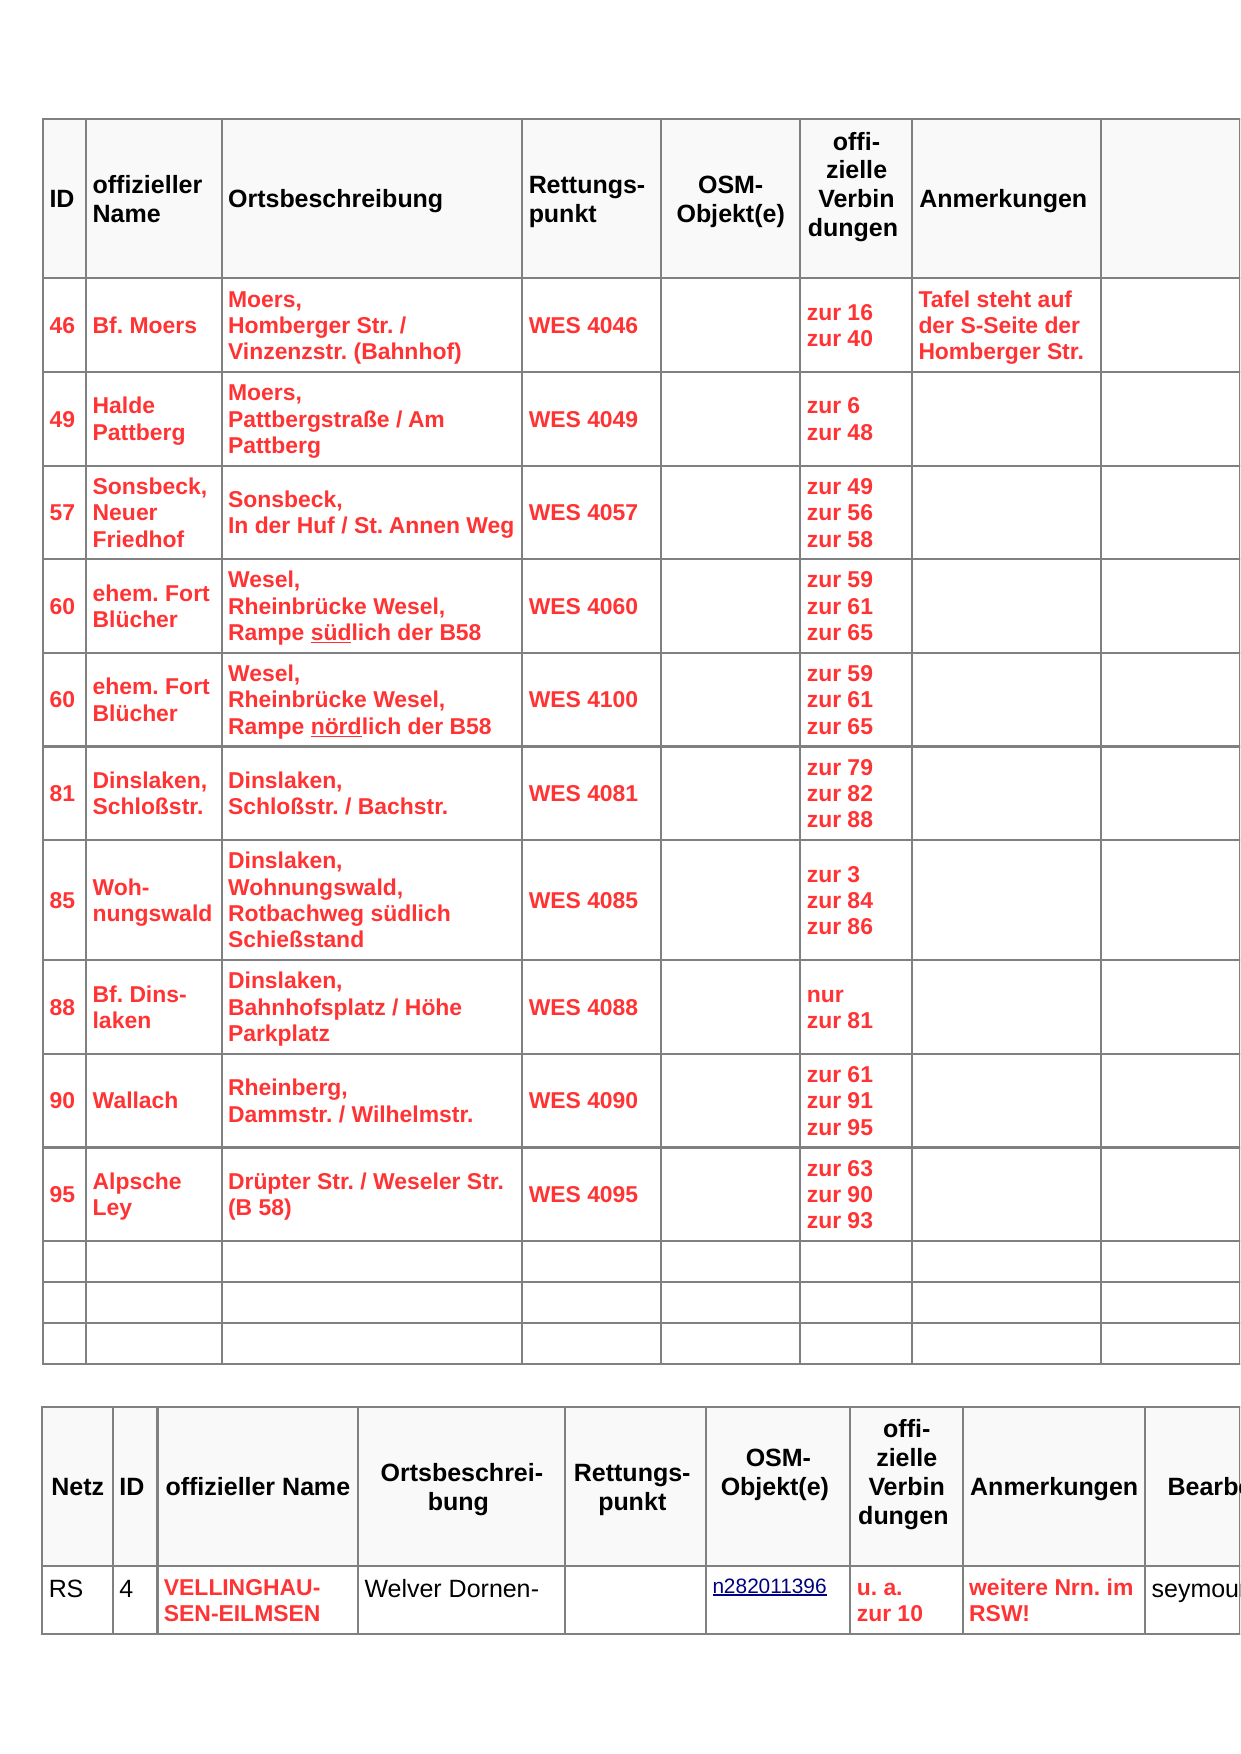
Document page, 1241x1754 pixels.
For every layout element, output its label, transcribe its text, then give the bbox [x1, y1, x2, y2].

table_cell [913, 654, 1100, 745]
table_cell [662, 560, 799, 652]
table_cell [1102, 1149, 1239, 1240]
table_cell [913, 1324, 1100, 1363]
table_cell [87, 1324, 221, 1363]
table_cell Dinslaken, Wohnungswald, Rotbachweg südlich Schießstand [223, 841, 521, 959]
table_header ID [114, 1408, 156, 1565]
table_cell Bf. Moers [87, 279, 221, 371]
table_cell [44, 1283, 85, 1322]
table_cell Bf. Dins­laken [87, 961, 221, 1053]
table_cell Dinslaken, Schloßstr. / Bachstr. [223, 748, 521, 839]
table_cell zur 63 zur 90 zur 93 [801, 1149, 911, 1240]
table_cell 81 [44, 748, 85, 839]
table_header An­mer­kungen [964, 1408, 1144, 1565]
table_cell [913, 841, 1100, 959]
table_cell Alpsche Ley [87, 1149, 221, 1240]
table_cell WES 4081 [523, 748, 660, 839]
table_cell [223, 1242, 521, 1281]
table_cell 90 [44, 1055, 85, 1146]
table_cell Rheinberg, Dammstr. / Wilhelmstr. [223, 1055, 521, 1146]
table_cell Welver Dornen­ [359, 1567, 564, 1632]
table_cell zur 16 zur 40 [801, 279, 911, 371]
table_cell Moers, Homberger Str. / Vinzenzstr. (Bahnhof) [223, 279, 521, 371]
table_cell [913, 560, 1100, 652]
table_cell WES 4090 [523, 1055, 660, 1146]
table_cell [1102, 1242, 1239, 1281]
table_cell [662, 373, 799, 464]
table_cell [801, 1283, 911, 1322]
table_cell [87, 1242, 221, 1281]
table_cell VELLINGHAU­SEN-EILMSEN [159, 1567, 357, 1632]
table_cell [44, 1324, 85, 1363]
table_cell [662, 1055, 799, 1146]
table_header offizieller Name [159, 1408, 357, 1565]
table_header OSM-Objekt(e) [662, 120, 799, 277]
table_header ID [44, 120, 85, 277]
table_cell nur zur 81 [801, 961, 911, 1053]
table_cell 57 [44, 467, 85, 558]
table_cell [1102, 841, 1239, 959]
table_cell [913, 373, 1100, 464]
table_cell [1102, 1283, 1239, 1322]
table_cell [1102, 748, 1239, 839]
table_cell [523, 1324, 660, 1363]
table_cell [662, 748, 799, 839]
table_cell 46 [44, 279, 85, 371]
table_cell RS [43, 1567, 112, 1632]
table_cell 49 [44, 373, 85, 464]
table_cell 88 [44, 961, 85, 1053]
table_cell [913, 1283, 1100, 1322]
table_cell zur 6 zur 48 [801, 373, 911, 464]
table_header Netz [43, 1408, 112, 1565]
table_cell WES 4049 [523, 373, 660, 464]
table_cell WES 4057 [523, 467, 660, 558]
table_cell Wesel, Rheinbrücke Wesel, Rampe südlich der B58 [223, 560, 521, 652]
table_cell Wallach [87, 1055, 221, 1146]
table_header of­fi­zielle Verbind­ungen [801, 120, 911, 277]
table_cell Moers, Pattbergstraße / Am Pattberg [223, 373, 521, 464]
table_cell Dinslaken, Schloßstr. [87, 748, 221, 839]
table_cell zur 49 zur 56 zur 58 [801, 467, 911, 558]
table_header of­fi­zielle Verbind­ungen [851, 1408, 962, 1565]
table_cell [913, 1149, 1100, 1240]
table_cell [1102, 654, 1239, 745]
table_cell [662, 467, 799, 558]
table_cell [801, 1324, 911, 1363]
table_header Orts­beschrei­bung [359, 1408, 564, 1565]
table_cell [913, 467, 1100, 558]
table_cell zur 59 zur 61 zur 65 [801, 654, 911, 745]
table_cell WES 4095 [523, 1149, 660, 1240]
table_cell [566, 1567, 705, 1632]
table_cell [523, 1242, 660, 1281]
table_cell [223, 1283, 521, 1322]
table_cell 60 [44, 560, 85, 652]
table_cell 60 [44, 654, 85, 745]
table_cell [1102, 560, 1239, 652]
table_cell WES 4085 [523, 841, 660, 959]
table_cell [1102, 467, 1239, 558]
table_header Rettungs- punkt [566, 1408, 705, 1565]
table_cell WES 4100 [523, 654, 660, 745]
table_cell [662, 1324, 799, 1363]
table_cell [662, 279, 799, 371]
table_cell 4 [114, 1567, 156, 1632]
table_cell [913, 748, 1100, 839]
table_cell seymour38 [1146, 1567, 1239, 1632]
table_cell Tafel steht auf der S-Seite der Homberger Str. [913, 279, 1100, 371]
table_header Ortsbeschreibung [223, 120, 521, 277]
table_cell Sonsbeck, Neuer Friedhof [87, 467, 221, 558]
table_cell [1102, 1324, 1239, 1363]
table_cell zur 61 zur 91 zur 95 [801, 1055, 911, 1146]
table_cell [662, 841, 799, 959]
table_cell [1102, 279, 1239, 371]
table_cell zur 59 zur 61 zur 65 [801, 560, 911, 652]
table_cell Halde Pattberg [87, 373, 221, 464]
table_cell [913, 961, 1100, 1053]
table_cell zur 3 zur 84 zur 86 [801, 841, 911, 959]
table_cell Dinslaken, Bahnhofsplatz / Höhe Parkplatz [223, 961, 521, 1053]
table_cell Woh­nungs­wald [87, 841, 221, 959]
table_header Rettungs- punkt [523, 120, 660, 277]
table_cell n282011396 [707, 1567, 849, 1632]
table_header Bearbeiter [1102, 120, 1239, 277]
table_cell 95 [44, 1149, 85, 1240]
table_cell [913, 1055, 1100, 1146]
table_cell [523, 1283, 660, 1322]
table_cell [87, 1283, 221, 1322]
table_cell ehem. Fort Blücher [87, 654, 221, 745]
table_header OSM-Objekt(e) [707, 1408, 849, 1565]
table_cell [223, 1324, 521, 1363]
table_cell 85 [44, 841, 85, 959]
table_header Bearbeiter [1146, 1408, 1239, 1565]
table_cell Drüpter Str. / Weseler Str. (B 58) [223, 1149, 521, 1240]
table_header Anmerkungen [913, 120, 1100, 277]
table_cell [1102, 373, 1239, 464]
table_cell [662, 1283, 799, 1322]
table_cell weitere Nrn. im RSW! [964, 1567, 1144, 1632]
table_cell [913, 1242, 1100, 1281]
table_cell [1102, 1055, 1239, 1146]
table_cell WES 4046 [523, 279, 660, 371]
table_cell [1102, 961, 1239, 1053]
table_cell [662, 654, 799, 745]
table_header offizieller Name [87, 120, 221, 277]
table_cell WES 4060 [523, 560, 660, 652]
table_cell [662, 1149, 799, 1240]
table_cell u. a. zur 10 [851, 1567, 962, 1632]
table_cell Wesel, Rheinbrücke Wesel, Rampe nördlich der B58 [223, 654, 521, 745]
table_cell zur 79 zur 82 zur 88 [801, 748, 911, 839]
table_cell ehem. Fort Blücher [87, 560, 221, 652]
table_cell [662, 961, 799, 1053]
table_cell [662, 1242, 799, 1281]
table_cell [44, 1242, 85, 1281]
table_cell Sonsbeck, In der Huf / St. Annen Weg [223, 467, 521, 558]
table_cell [801, 1242, 911, 1281]
table_cell WES 4088 [523, 961, 660, 1053]
